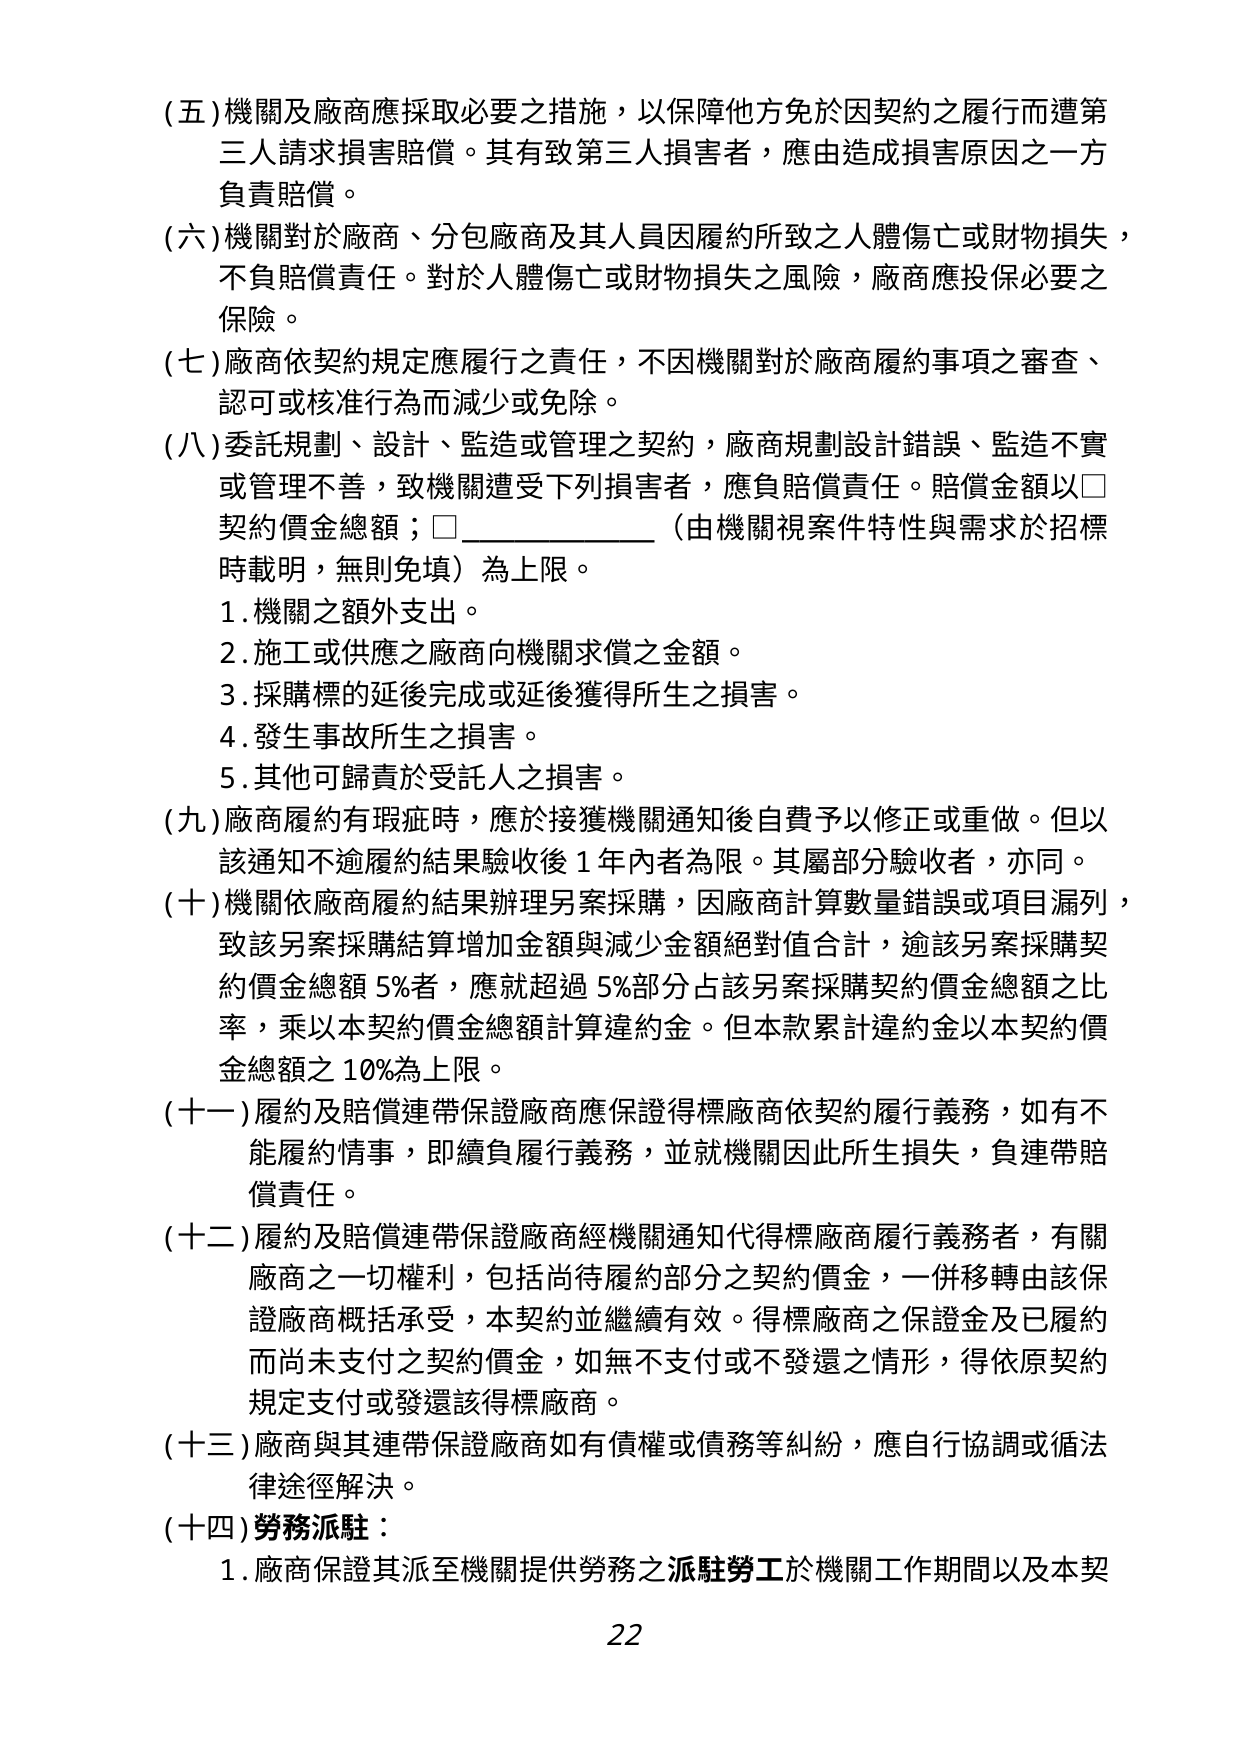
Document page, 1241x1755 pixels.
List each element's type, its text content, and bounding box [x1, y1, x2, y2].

text 2.施工或供應之廠商向機關求償之金額。 [218, 630, 1110, 672]
text 1.廠商保證其派至機關提供勞務之派駐勞工於機關工作期間以及本契 [218, 1547, 1110, 1589]
text (十)機關依廠商履約結果辦理另案採購，因廠商計算數量錯誤或項目漏列，致該另案採購結算增加金額與減少金額絕對值合計，逾該另案採購契約價金總額5%者，應就超過5%部分占該另案採購契約價金總額之比率，乘以本契約價金總額計算違約金。但本款累計違約金以本契約價金總額之10%為上限。 [159, 880, 1110, 1089]
text (六)機關對於廠商、分包廠商及其人員因履約所致之人體傷亡或財物損失，不負賠償責任。對於人體傷亡或財物損失之風險，廠商應投保必要之保險。 [159, 214, 1110, 339]
text (九)廠商履約有瑕疵時，應於接獲機關通知後自費予以修正或重做。但以該通知不逾履約結果驗收後1年內者為限。其屬部分驗收者，亦同。 [159, 797, 1110, 880]
text (十三)廠商與其連帶保證廠商如有債權或債務等糾紛，應自行協調或循法律途徑解決。 [159, 1422, 1110, 1505]
text (十四)勞務派駐： [159, 1505, 1110, 1547]
text 3.採購標的延後完成或延後獲得所生之損害。 [218, 672, 1110, 714]
text 1.機關之額外支出。 [218, 589, 1110, 630]
text (八)委託規劃、設計、監造或管理之契約，廠商規劃設計錯誤、監造不實或管理不善，致機關遭受下列損害者，應負賠償責任。賠償金額以□契約價金總額；□___________（由機關視案件特性與需求於招標時載明，無則免填）為上限。 [159, 422, 1110, 589]
text (七)廠商依契約規定應履行之責任，不因機關對於廠商履約事項之審查、認可或核准行為而減少或免除。 [159, 339, 1110, 422]
text (十二)履約及賠償連帶保證廠商經機關通知代得標廠商履行義務者，有關廠商之一切權利，包括尚待履約部分之契約價金，一併移轉由該保證廠商概括承受，本契約並繼續有效。得標廠商之保證金及已履約而尚未支付之契約價金，如無不支付或不發還之情形，得依原契約規定支付或發還該得標廠商。 [159, 1214, 1110, 1422]
text 5.其他可歸責於受託人之損害。 [218, 755, 1110, 797]
text (十一)履約及賠償連帶保證廠商應保證得標廠商依契約履行義務，如有不能履約情事，即續負履行義務，並就機關因此所生損失，負連帶賠償責任。 [159, 1089, 1110, 1214]
text 4.發生事故所生之損害。 [218, 714, 1110, 755]
text (五)機關及廠商應採取必要之措施，以保障他方免於因契約之履行而遭第三人請求損害賠償。其有致第三人損害者，應由造成損害原因之一方負責賠償。 [159, 89, 1110, 214]
